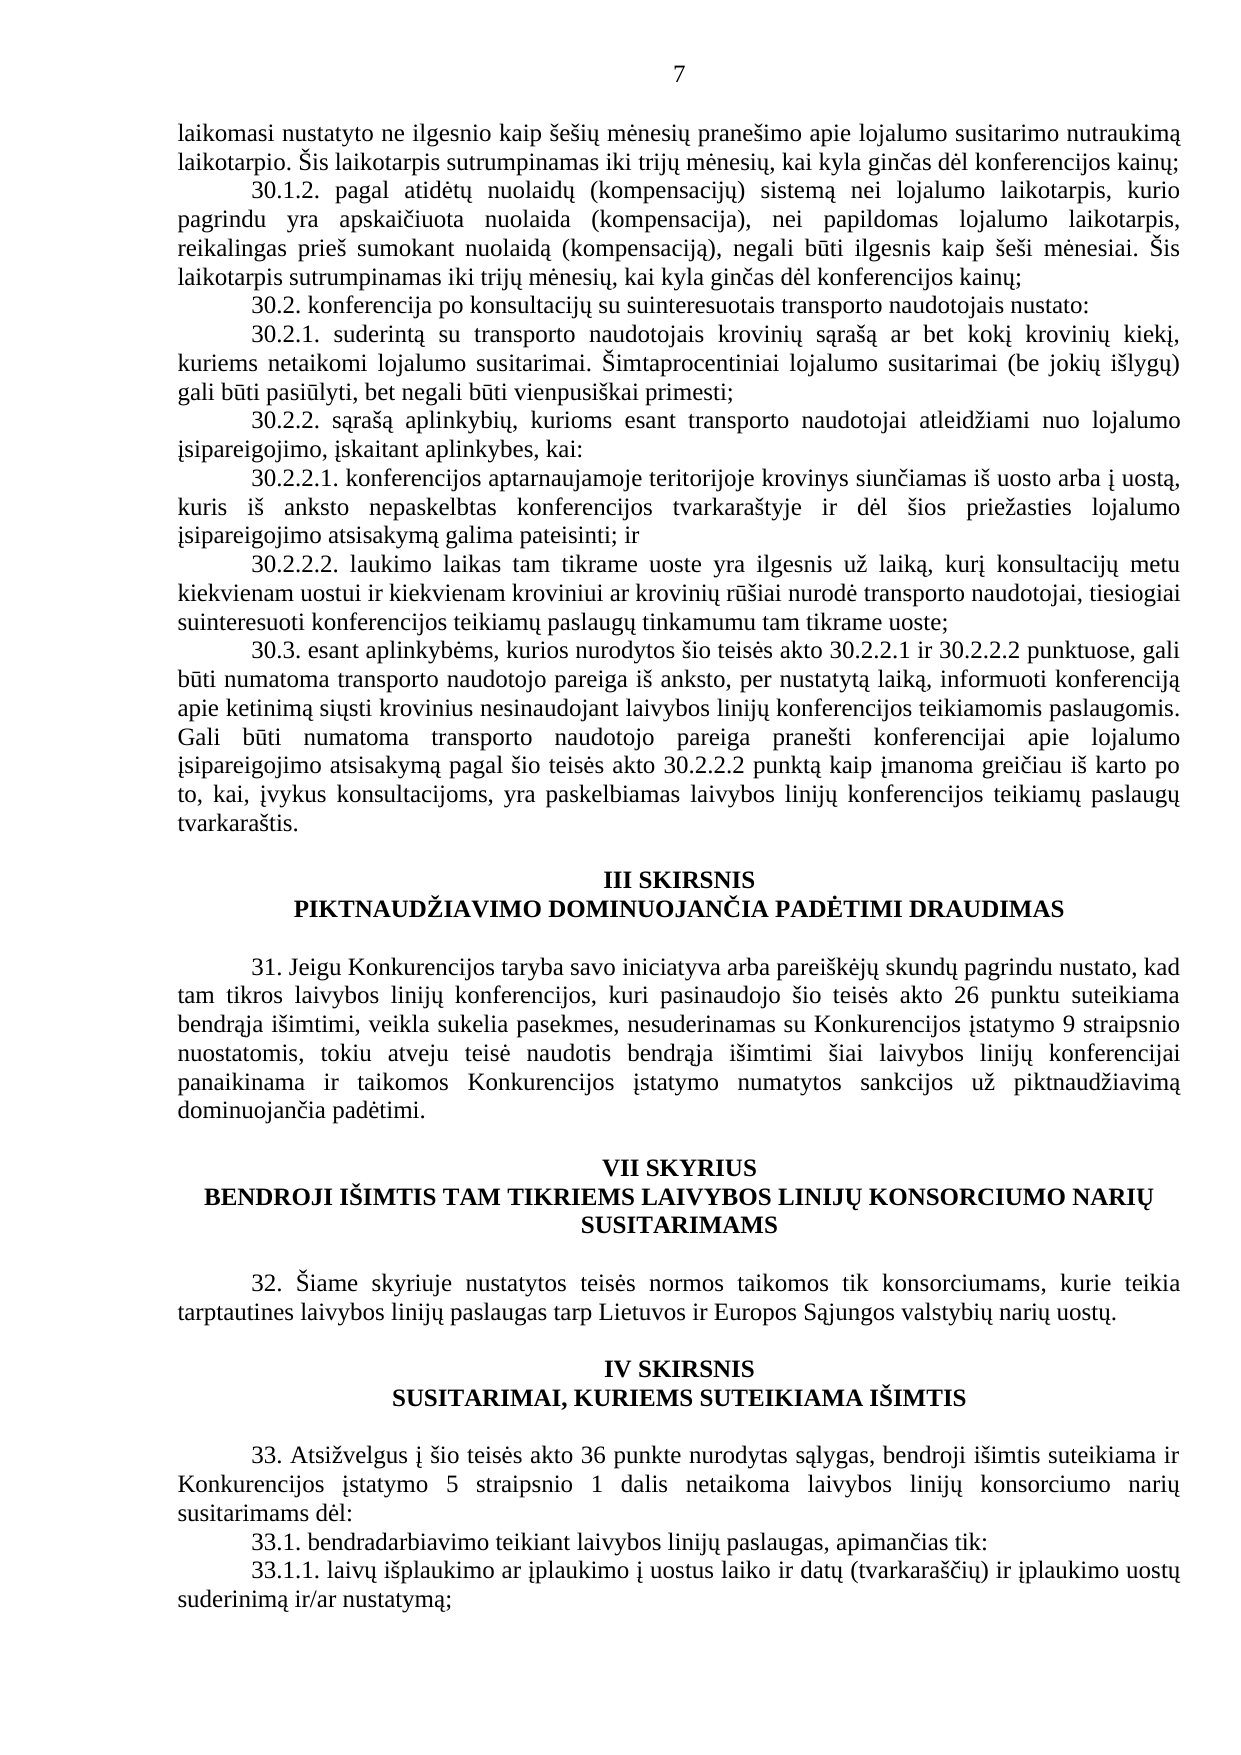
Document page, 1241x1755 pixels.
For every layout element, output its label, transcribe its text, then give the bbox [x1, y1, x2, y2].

text VII SKYRIUS [177, 1153, 1181, 1182]
text IV Skirsnis [177, 1354, 1181, 1383]
text 30.3. esant aplinkybėms, kurios nurodytos šio teisės akto 30.2.2.1 ir 30.2.2.2 punktuose, gali būti numatoma transporto naudotojo pareiga iš anksto, per nustatytą laiką, informuoti konferenciją apie ketinimą siųsti krovinius nesinaudojant laivybos linijų konferencijos teikiamomis paslaugomis. Gali būti numatoma transporto naudotojo pareiga pranešti konferencijai apie lojalumo įsipareigojimo atsisakymą pagal šio teisės akto 30.2.2.2 punktą kaip įmanoma greičiau iš karto po to, kai, įvykus konsultacijoms, yra paskelbiamas laivybos linijų konferencijos teikiamų paslaugų tvarkaraštis. [177, 636, 1181, 837]
text Susitarimai, kuriems suteikiama išimtis [177, 1383, 1181, 1412]
text 33.1.1. laivų išplaukimo ar įplaukimo į uostus laiko ir datų (tvarkaraščių) ir įplaukimo uostų suderinimą ir/ar nustatymą; [177, 1556, 1181, 1613]
text 32. Šiame skyriuje nustatytos teisės normos taikomos tik konsorciumams, kurie teikia tarptautines laivybos linijų paslaugas tarp Lietuvos ir Europos Sąjungos valstybių narių uostų. [177, 1268, 1181, 1326]
text 31. Jeigu Konkurencijos taryba savo iniciatyva arba pareiškėjų skundų pagrindu nustato, kad tam tikros laivybos linijų konferencijos, kuri pasinaudojo šio teisės akto 26 punktu suteikiama bendrąja išimtimi, veikla sukelia pasekmes, nesuderinamas su Konkurencijos įstatymo 9 straipsnio nuostatomis, tokiu atveju teisė naudotis bendrąja išimtimi šiai laivybos linijų konferencijai panaikinama ir taikomos Konkurencijos įstatymo numatytos sankcijos už piktnaudžiavimą dominuojančia padėtimi. [177, 952, 1181, 1124]
text 30.2.2.2. laukimo laikas tam tikrame uoste yra ilgesnis už laiką, kurį konsultacijų metu kiekvienam uostui ir kiekvienam kroviniui ar krovinių rūšiai nurodė transporto naudotojai, tiesiogiai suinteresuoti konferencijos teikiamų paslaugų tinkamumu tam tikrame uoste; [177, 549, 1181, 636]
text 30.1.2. pagal atidėtų nuolaidų (kompensacijų) sistemą nei lojalumo laikotarpis, kurio pagrindu yra apskaičiuota nuolaida (kompensacija), nei papildomas lojalumo laikotarpis, reikalingas prieš sumokant nuolaidą (kompensaciją), negali būti ilgesnis kaip šeši mėnesiai. Šis laikotarpis sutrumpinamas iki trijų mėnesių, kai kyla ginčas dėl konferencijos kainų; [177, 176, 1181, 291]
text 30.2.2.1. konferencijos aptarnaujamoje teritorijoje krovinys siunčiamas iš uosto arba į uostą, kuris iš anksto nepaskelbtas konferencijos tvarkaraštyje ir dėl šios priežasties lojalumo įsipareigojimo atsisakymą galima pateisinti; ir [177, 463, 1181, 549]
text 33. Atsižvelgus į šio teisės akto 36 punkte nurodytas sąlygas, bendroji išimtis suteikiama ir Konkurencijos įstatymo 5 straipsnio 1 dalis netaikoma laivybos linijų konsorciumo narių susitarimams dėl: [177, 1441, 1181, 1527]
text 30.2. konferencija po konsultacijų su suinteresuotais transporto naudotojais nustato: [177, 291, 1181, 319]
text 30.2.1. suderintą su transporto naudotojais krovinių sąrašą ar bet kokį krovinių kiekį, kuriems netaikomi lojalumo susitarimai. Šimtaprocentiniai lojalumo susitarimai (be jokių išlygų) gali būti pasiūlyti, bet negali būti vienpusiškai primesti; [177, 319, 1181, 406]
text Piktnaudžiavimo dominuojančia padėtimi draudimas [177, 894, 1181, 923]
text 33.1. bendradarbiavimo teikiant laivybos linijų paslaugas, apimančias tik: [177, 1527, 1181, 1556]
text BENDROJI IŠIMTIS TAM TIKRIEMS LAIVYBOS LINIJŲ KONSORCIUMO NARIŲ SUSITARIMAMS [177, 1182, 1181, 1239]
text 30.2.2. sąrašą aplinkybių, kurioms esant transporto naudotojai atleidžiami nuo lojalumo įsipareigojimo, įskaitant aplinkybes, kai: [177, 406, 1181, 463]
text laikomasi nustatyto ne ilgesnio kaip šešių mėnesių pranešimo apie lojalumo susitarimo nutraukimą laikotarpio. Šis laikotarpis sutrumpinamas iki trijų mėnesių, kai kyla ginčas dėl konferencijos kainų; [177, 118, 1181, 176]
text III Skirsnis [177, 866, 1181, 894]
